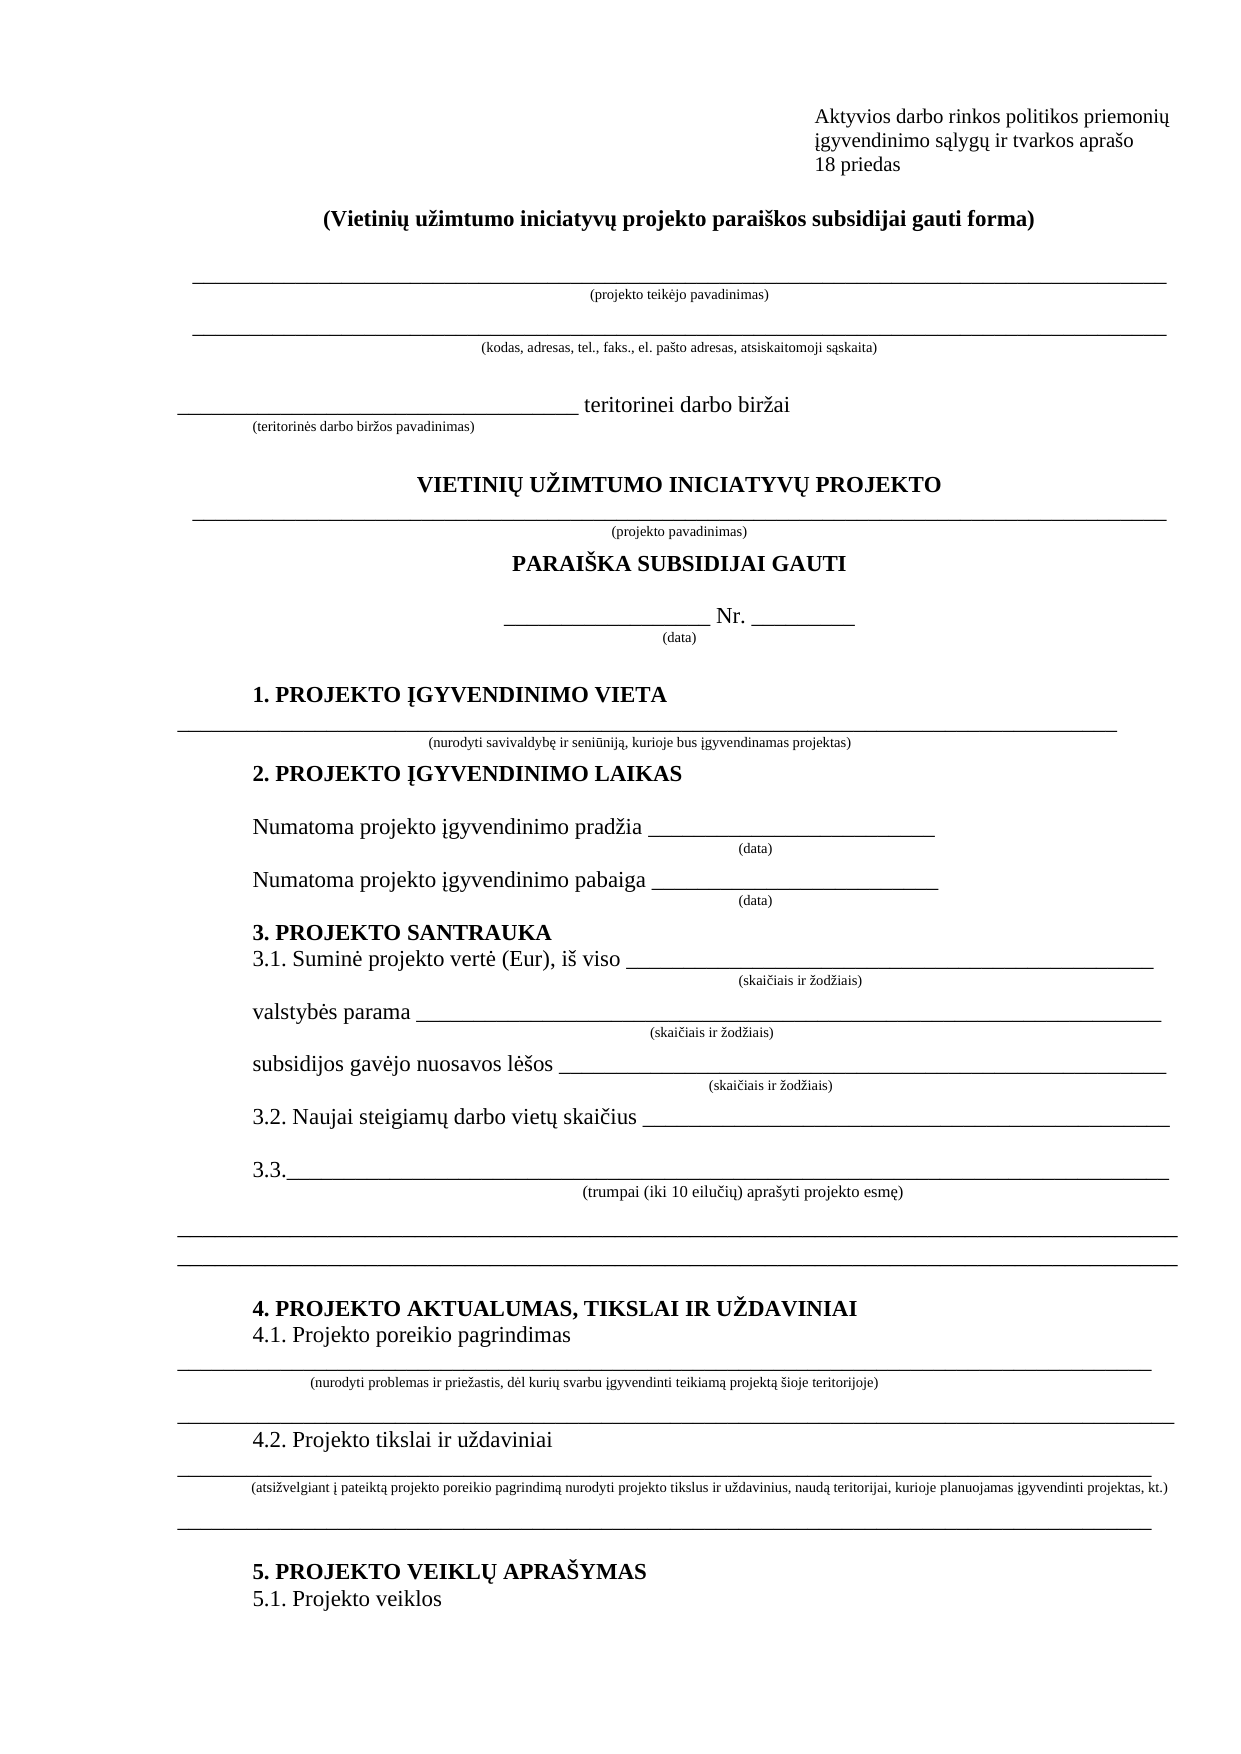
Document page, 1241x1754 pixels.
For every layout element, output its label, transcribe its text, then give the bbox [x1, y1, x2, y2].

text 3.1. Suminė projekto vertė (Eur), iš viso ______________________________________________ [177, 945, 1181, 971]
text (Vietinių užimtumo iniciatyvų projekto paraiškos subsidijai gauti forma) [177, 205, 1181, 231]
text _____________________________________________________________________________________ [177, 1347, 1181, 1374]
text ___________________________________ teritorinei darbo biržai [177, 392, 1181, 418]
text __________________________________________________________________________________ [177, 708, 1181, 734]
text 5.1. Projekto veiklos [177, 1585, 1181, 1611]
text (projekto pavadinimas) [177, 523, 1181, 550]
text 3. PROJEKTO SANTRAUKA [177, 919, 1181, 945]
text 18 priedas [812, 152, 1181, 176]
text 4.1. Projekto poreikio pagrindimas [177, 1321, 1181, 1347]
text _____________________________________________________________________________________ [177, 260, 1181, 286]
text Numatoma projekto įgyvendinimo pradžia _________________________ [177, 813, 1181, 839]
text __________________ Nr. _________ [177, 602, 1181, 629]
text _____________________________________________________________________________________ [177, 312, 1181, 339]
text 4. PROJEKTO AKTUALUMAS, TIKSLAI IR UŽDAVINIAI [252, 1295, 1181, 1321]
text (trumpai (iki 10 eilučių) aprašyti projekto esmę) [447, 1182, 1181, 1211]
text 1. PROJEKTO ĮGYVENDINIMO VIETA [177, 681, 1181, 708]
text 2. PROJEKTO ĮGYVENDINIMO LAIKAS [177, 761, 1181, 787]
text (atsižvelgiant į pateiktą projekto poreikio pagrindimą nurodyti projekto tikslus ir uždavinius, naudą teritorijai, kurioje planuojamas įgyvendinti projektas, kt.) [177, 1479, 1181, 1506]
text įgyvendinimo sąlygų ir tvarkos aprašo [812, 128, 1181, 152]
text (skaičiais ir žodžiais) [177, 1024, 1181, 1050]
text _____________________________________________________________________________________ [177, 1506, 1181, 1532]
text ________________________________________________________________________________ [177, 1240, 1181, 1268]
text (nurodyti problemas ir priežastis, dėl kurių svarbu įgyvendinti teikiamą projektą šioje teritorijoje) [177, 1374, 1181, 1400]
text (skaičiais ir žodžiais) [177, 1077, 1181, 1103]
text 4.2. Projekto tikslai ir uždaviniai [177, 1427, 1181, 1453]
text 5. PROJEKTO VEIKLŲ APRAŠYMAS [177, 1558, 1181, 1585]
text (kodas, adresas, tel., faks., el. pašto adresas, atsiskaitomoji sąskaita) [177, 339, 1181, 365]
text (projekto teikėjo pavadinimas) [177, 286, 1181, 312]
text _____________________________________________________________________________________ [177, 1453, 1181, 1479]
text Aktyvios darbo rinkos politikos priemonių [812, 104, 1181, 128]
text _____________________________________________________________________________________ [177, 497, 1181, 523]
text 3.3._____________________________________________________________________________ [177, 1156, 1181, 1182]
text (teritorinės darbo biržos pavadinimas) [177, 418, 1181, 444]
text 3.2. Naujai steigiamų darbo vietų skaičius ______________________________________________ [177, 1103, 1181, 1129]
text valstybės parama _________________________________________________________________ [177, 998, 1181, 1024]
text subsidijos gavėjo nuosavos lėšos _____________________________________________________ [177, 1050, 1181, 1077]
text (nurodyti savivaldybę ir seniūniją, kurioje bus įgyvendinamas projektas) [177, 734, 1181, 761]
text Numatoma projekto įgyvendinimo pabaiga _________________________ [177, 866, 1181, 892]
text (data) [177, 629, 1181, 655]
text VIETINIŲ UŽIMTUMO INICIATYVŲ PROJEKTO [177, 471, 1181, 497]
text ________________________________________________________________________________ [177, 1211, 1181, 1240]
text _______________________________________________________________________________________ [177, 1400, 1181, 1427]
text PARAIŠKA SUBSIDIJAI GAUTI [177, 550, 1181, 576]
text (data) [177, 839, 1181, 866]
text (skaičiais ir žodžiais) [177, 971, 1181, 998]
text (data) [177, 892, 1181, 919]
